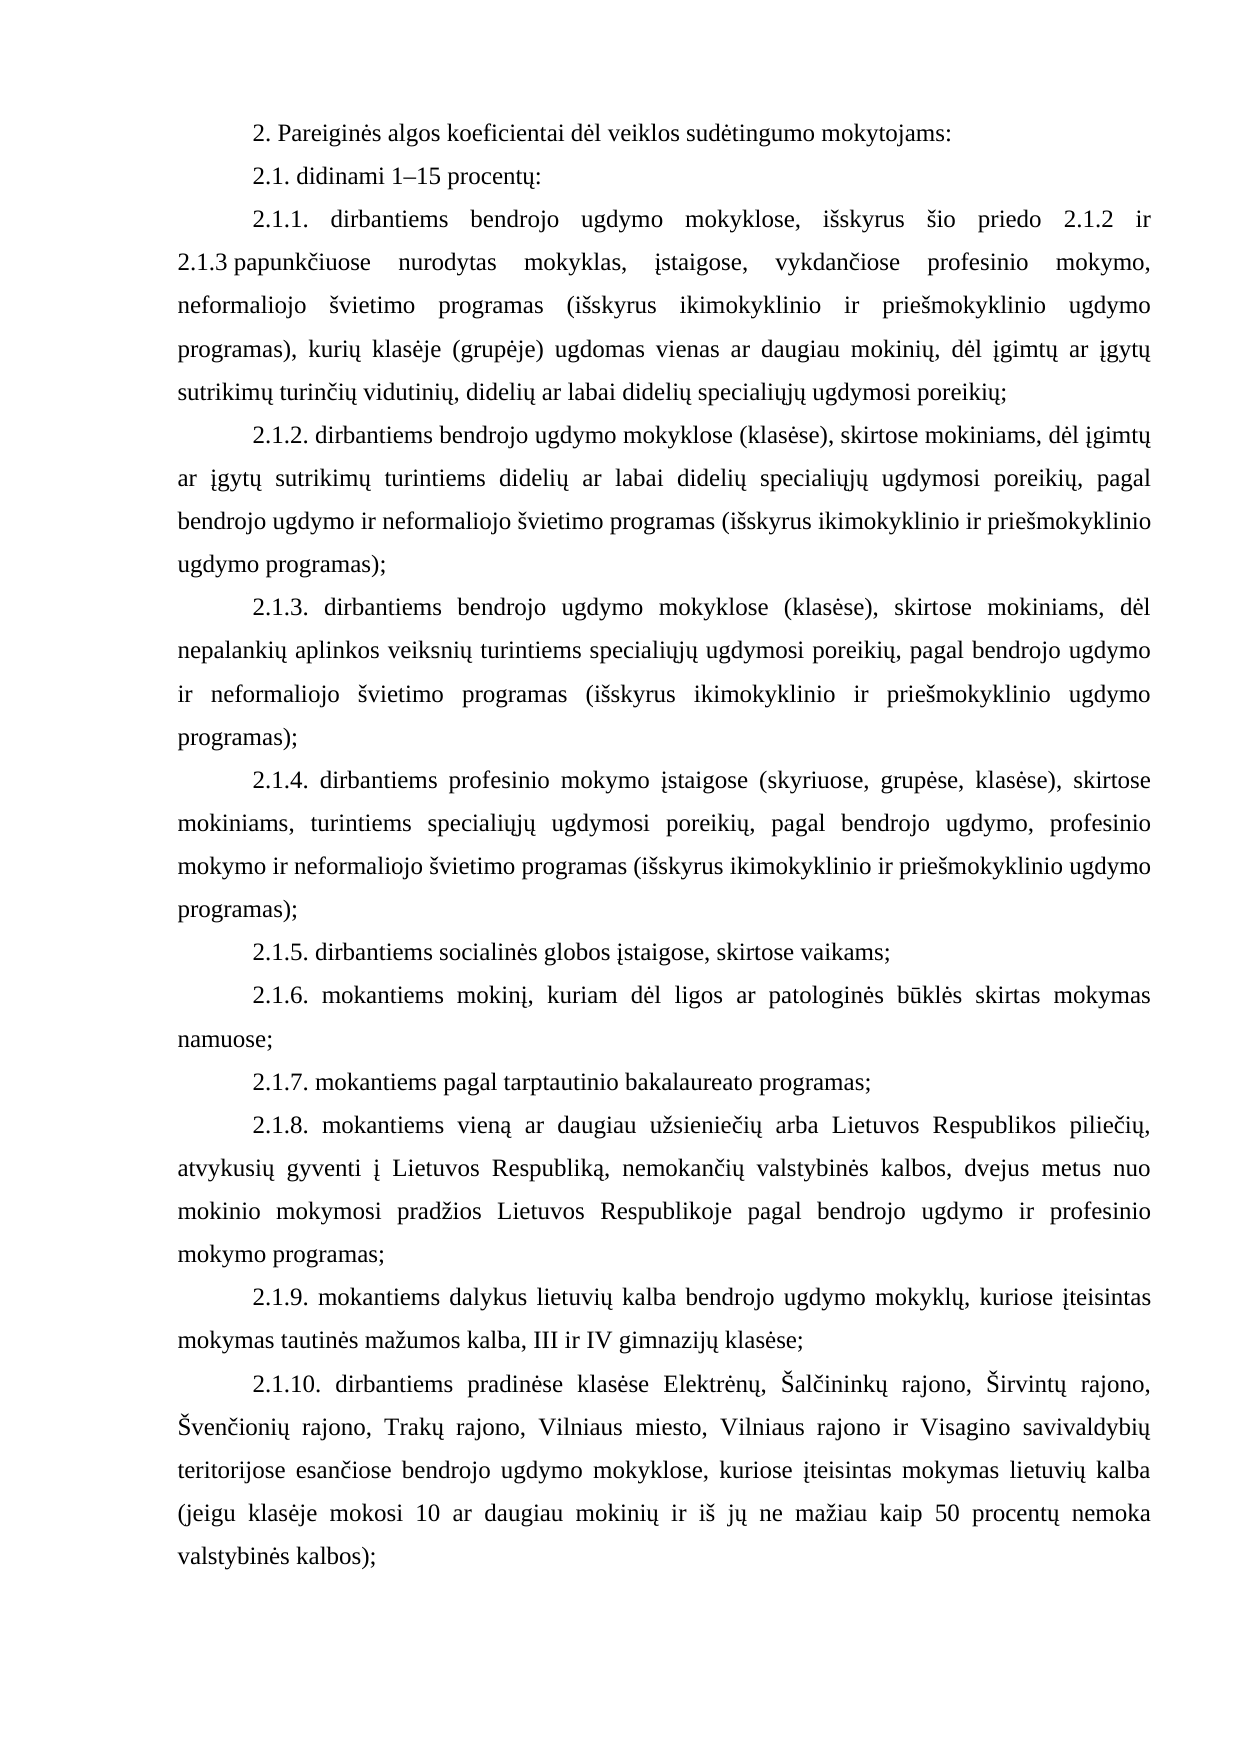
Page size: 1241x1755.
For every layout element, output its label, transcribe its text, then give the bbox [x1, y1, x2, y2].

text 2.1.1. dirbantiems bendrojo ugdymo mokyklose, išskyrus šio priedo 2.1.2 ir 2.1.3 papunkčiuose nurodytas mokyklas, įstaigose, vykdančiose profesinio mokymo, neformaliojo švietimo programas (išskyrus ikimokyklinio ir priešmokyklinio ugdymo programas), kurių klasėje (grupėje) ugdomas vienas ar daugiau mokinių, dėl įgimtų ar įgytų sutrikimų turinčių vidutinių, didelių ar labai didelių specialiųjų ugdymosi poreikių; [177, 204, 1152, 406]
text 2.1.8. mokantiems vieną ar daugiau užsieniečių arba Lietuvos Respublikos piliečių, atvykusių gyventi į Lietuvos Respubliką, nemokančių valstybinės kalbos, dvejus metus nuo mokinio mokymosi pradžios Lietuvos Respublikoje pagal bendrojo ugdymo ir profesinio mokymo programas; [177, 1110, 1152, 1268]
text 2.1.4. dirbantiems profesinio mokymo įstaigose (skyriuose, grupėse, klasėse), skirtose mokiniams, turintiems specialiųjų ugdymosi poreikių, pagal bendrojo ugdymo, profesinio mokymo ir neformaliojo švietimo programas (išskyrus ikimokyklinio ir priešmokyklinio ugdymo programas); [177, 765, 1152, 923]
text 2.1.10. dirbantiems pradinėse klasėse Elektrėnų, Šalčininkų rajono, Širvintų rajono, Švenčionių rajono, Trakų rajono, Vilniaus miesto, Vilniaus rajono ir Visagino savivaldybių teritorijose esančiose bendrojo ugdymo mokyklose, kuriose įteisintas mokymas lietuvių kalba (jeigu klasėje mokosi 10 ar daugiau mokinių ir iš jų ne mažiau kaip 50 procentų nemoka valstybinės kalbos); [177, 1369, 1152, 1570]
text 2.1.3. dirbantiems bendrojo ugdymo mokyklose (klasėse), skirtose mokiniams, dėl nepalankių aplinkos veiksnių turintiems specialiųjų ugdymosi poreikių, pagal bendrojo ugdymo ir neformaliojo švietimo programas (išskyrus ikimokyklinio ir priešmokyklinio ugdymo programas); [177, 592, 1152, 751]
text 2.1. didinami 1–15 procentų: [177, 161, 1152, 190]
text 2.1.6. mokantiems mokinį, kuriam dėl ligos ar patologinės būklės skirtas mokymas namuose; [177, 981, 1152, 1052]
text 2.1.2. dirbantiems bendrojo ugdymo mokyklose (klasėse), skirtose mokiniams, dėl įgimtų ar įgytų sutrikimų turintiems didelių ar labai didelių specialiųjų ugdymosi poreikių, pagal bendrojo ugdymo ir neformaliojo švietimo programas (išskyrus ikimokyklinio ir priešmokyklinio ugdymo programas); [177, 420, 1152, 578]
text 2.1.5. dirbantiems socialinės globos įstaigose, skirtose vaikams; [177, 937, 1152, 966]
text 2. Pareiginės algos koeficientai dėl veiklos sudėtingumo mokytojams: [177, 118, 1152, 147]
text 2.1.7. mokantiems pagal tarptautinio bakalaureato programas; [177, 1067, 1152, 1096]
text 2.1.9. mokantiems dalykus lietuvių kalba bendrojo ugdymo mokyklų, kuriose įteisintas mokymas tautinės mažumos kalba, III ir IV gimnazijų klasėse; [177, 1282, 1152, 1354]
